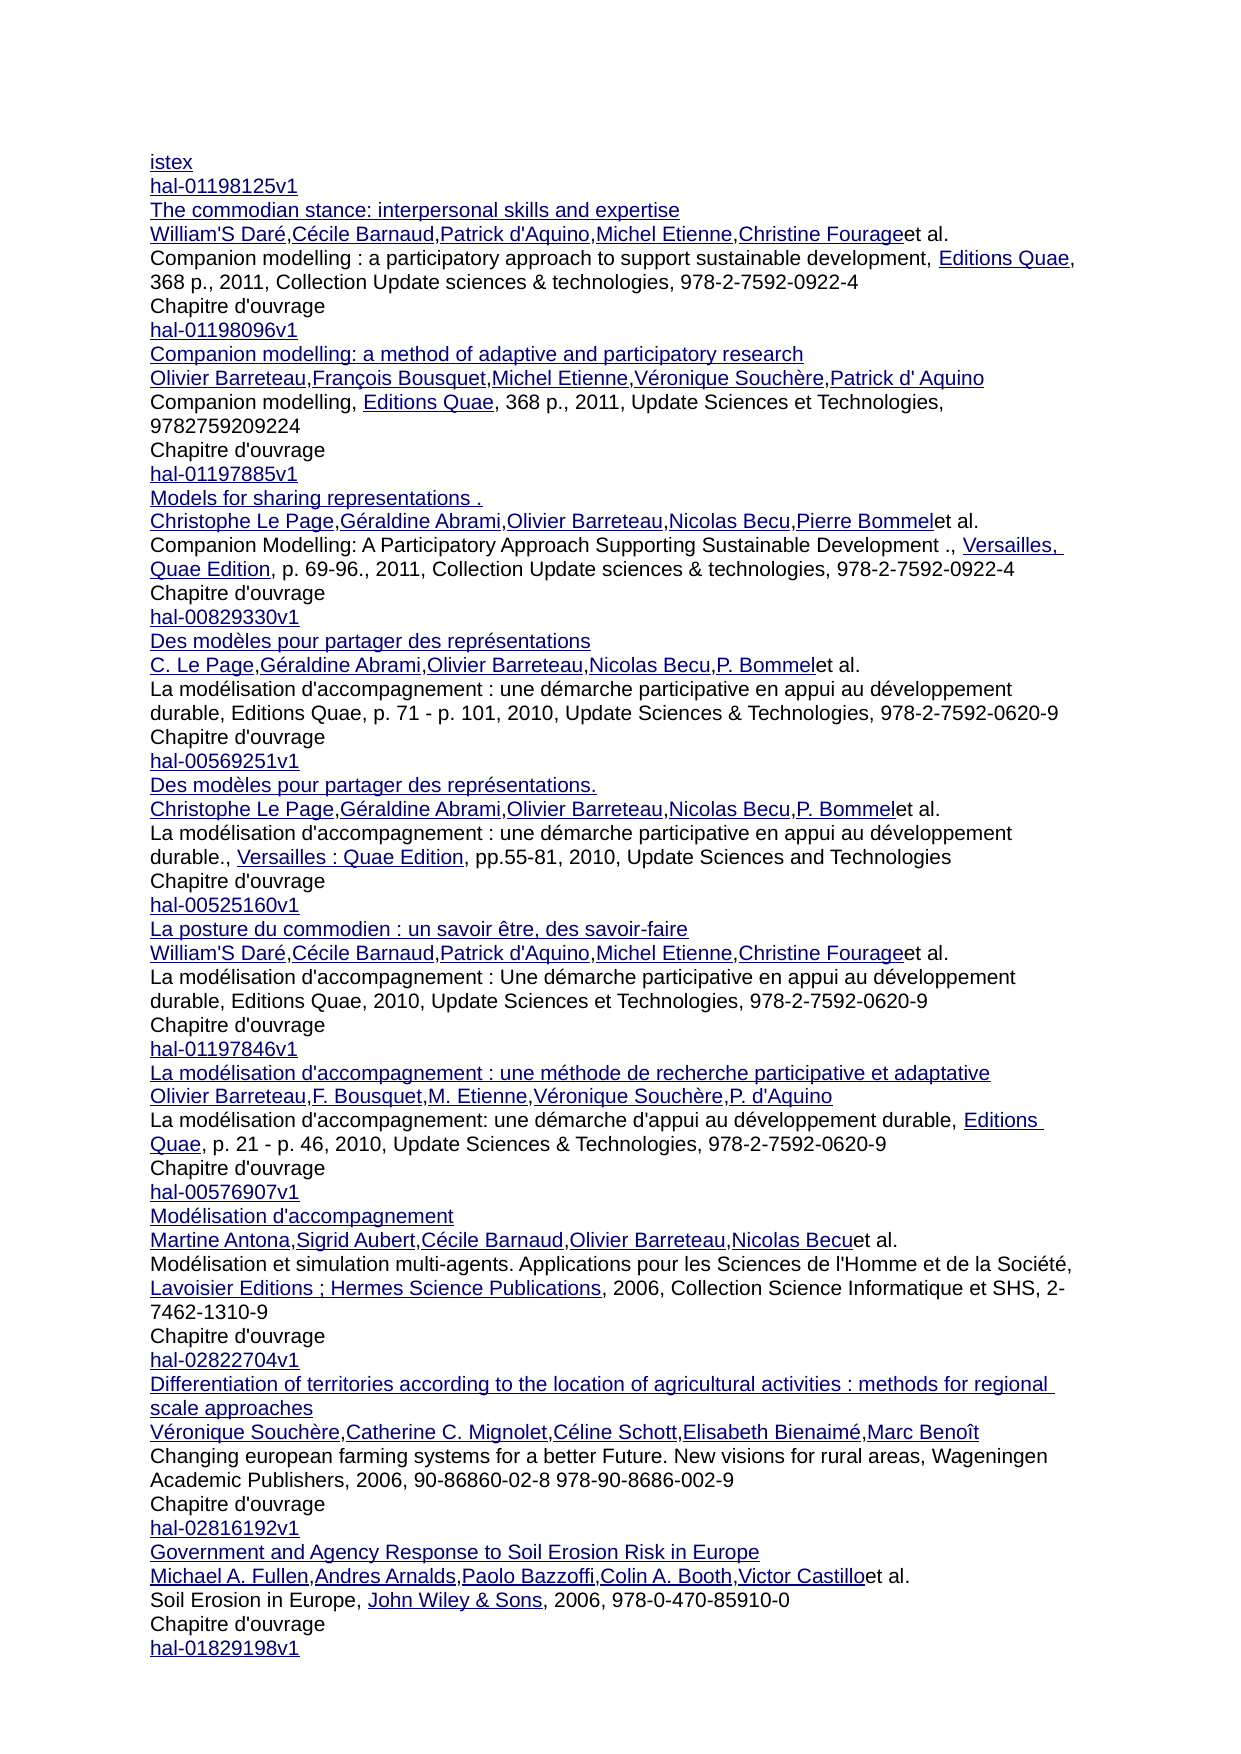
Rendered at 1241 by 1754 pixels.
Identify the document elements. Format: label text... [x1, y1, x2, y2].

table_cell Des modèles pour partager des représentations. Christophe Le Page,Géraldine Abrami,Olivier Barreteau,Nicolas Becu,P. Bommelet al. La modélisation d'accompagnement : une démarche participative en appui au développement durable., Versailles : Quae Edition, pp.55-81, 2010, Update Sciences and Technologies Chapitre d'ouvrage hal-00525160v1 [150, 773, 1090, 917]
table_cell The commodian stance: interpersonal skills and expertise William'S Daré,Cécile Barnaud,Patrick d'Aquino,Michel Etienne,Christine Fourageet al. Companion modelling : a participatory approach to support sustainable development, Editions Quae, 368 p., 2011, Collection Update sciences & technologies, 978-2-7592-0922-4 Chapitre d'ouvrage hal-01198096v1 [150, 198, 1090, 342]
table_cell istex hal-01198125v1 [150, 150, 1090, 198]
table_cell Companion modelling: a method of adaptive and participatory research Olivier Barreteau,François Bousquet,Michel Etienne,Véronique Souchère,Patrick d' Aquino Companion modelling, Editions Quae, 368 p., 2011, Update Sciences et Technologies, 9782759209224 Chapitre d'ouvrage hal-01197885v1 [150, 342, 1090, 485]
table_cell Government and Agency Response to Soil Erosion Risk in Europe Michael A. Fullen,Andres Arnalds,Paolo Bazzoffi,Colin A. Booth,Victor Castilloet al. Soil Erosion in Europe, John Wiley & Sons, 2006, 978-0-470-85910-0 Chapitre d'ouvrage hal-01829198v1 [150, 1540, 1090, 1659]
table_cell Models for sharing representations . Christophe Le Page,Géraldine Abrami,Olivier Barreteau,Nicolas Becu,Pierre Bommelet al. Companion Modelling: A Participatory Approach Supporting Sustainable Development ., Versailles, Quae Edition, p. 69-96., 2011, Collection Update sciences & technologies, 978-2-7592-0922-4 Chapitre d'ouvrage hal-00829330v1 [150, 485, 1090, 629]
table_cell Des modèles pour partager des représentations C. Le Page,Géraldine Abrami,Olivier Barreteau,Nicolas Becu,P. Bommelet al. La modélisation d'accompagnement : une démarche participative en appui au développement durable, Editions Quae, p. 71 - p. 101, 2010, Update Sciences & Technologies, 978-2-7592-0620-9 Chapitre d'ouvrage hal-00569251v1 [150, 629, 1090, 773]
table_cell Differentiation of territories according to the location of agricultural activities : methods for regional scale approaches Véronique Souchère,Catherine C. Mignolet,Céline Schott,Elisabeth Bienaimé,Marc Benoît Changing european farming systems for a better Future. New visions for rural areas, Wageningen Academic Publishers, 2006, 90-86860-02-8 978-90-8686-002-9 Chapitre d'ouvrage hal-02816192v1 [150, 1372, 1090, 1539]
table_cell La modélisation d'accompagnement : une méthode de recherche participative et adaptative Olivier Barreteau,F. Bousquet,M. Etienne,Véronique Souchère,P. d'Aquino La modélisation d'accompagnement: une démarche d'appui au développement durable, Editions Quae, p. 21 - p. 46, 2010, Update Sciences & Technologies, 978-2-7592-0620-9 Chapitre d'ouvrage hal-00576907v1 [150, 1060, 1090, 1204]
table_cell Modélisation d'accompagnement Martine Antona,Sigrid Aubert,Cécile Barnaud,Olivier Barreteau,Nicolas Becuet al. Modélisation et simulation multi-agents. Applications pour les Sciences de l'Homme et de la Société, Lavoisier Editions ; Hermes Science Publications, 2006, Collection Science Informatique et SHS, 2-7462-1310-9 Chapitre d'ouvrage hal-02822704v1 [150, 1204, 1090, 1372]
table_cell La posture du commodien : un savoir être, des savoir-faire William'S Daré,Cécile Barnaud,Patrick d'Aquino,Michel Etienne,Christine Fourageet al. La modélisation d'accompagnement : Une démarche participative en appui au développement durable, Editions Quae, 2010, Update Sciences et Technologies, 978-2-7592-0620-9 Chapitre d'ouvrage hal-01197846v1 [150, 917, 1090, 1060]
